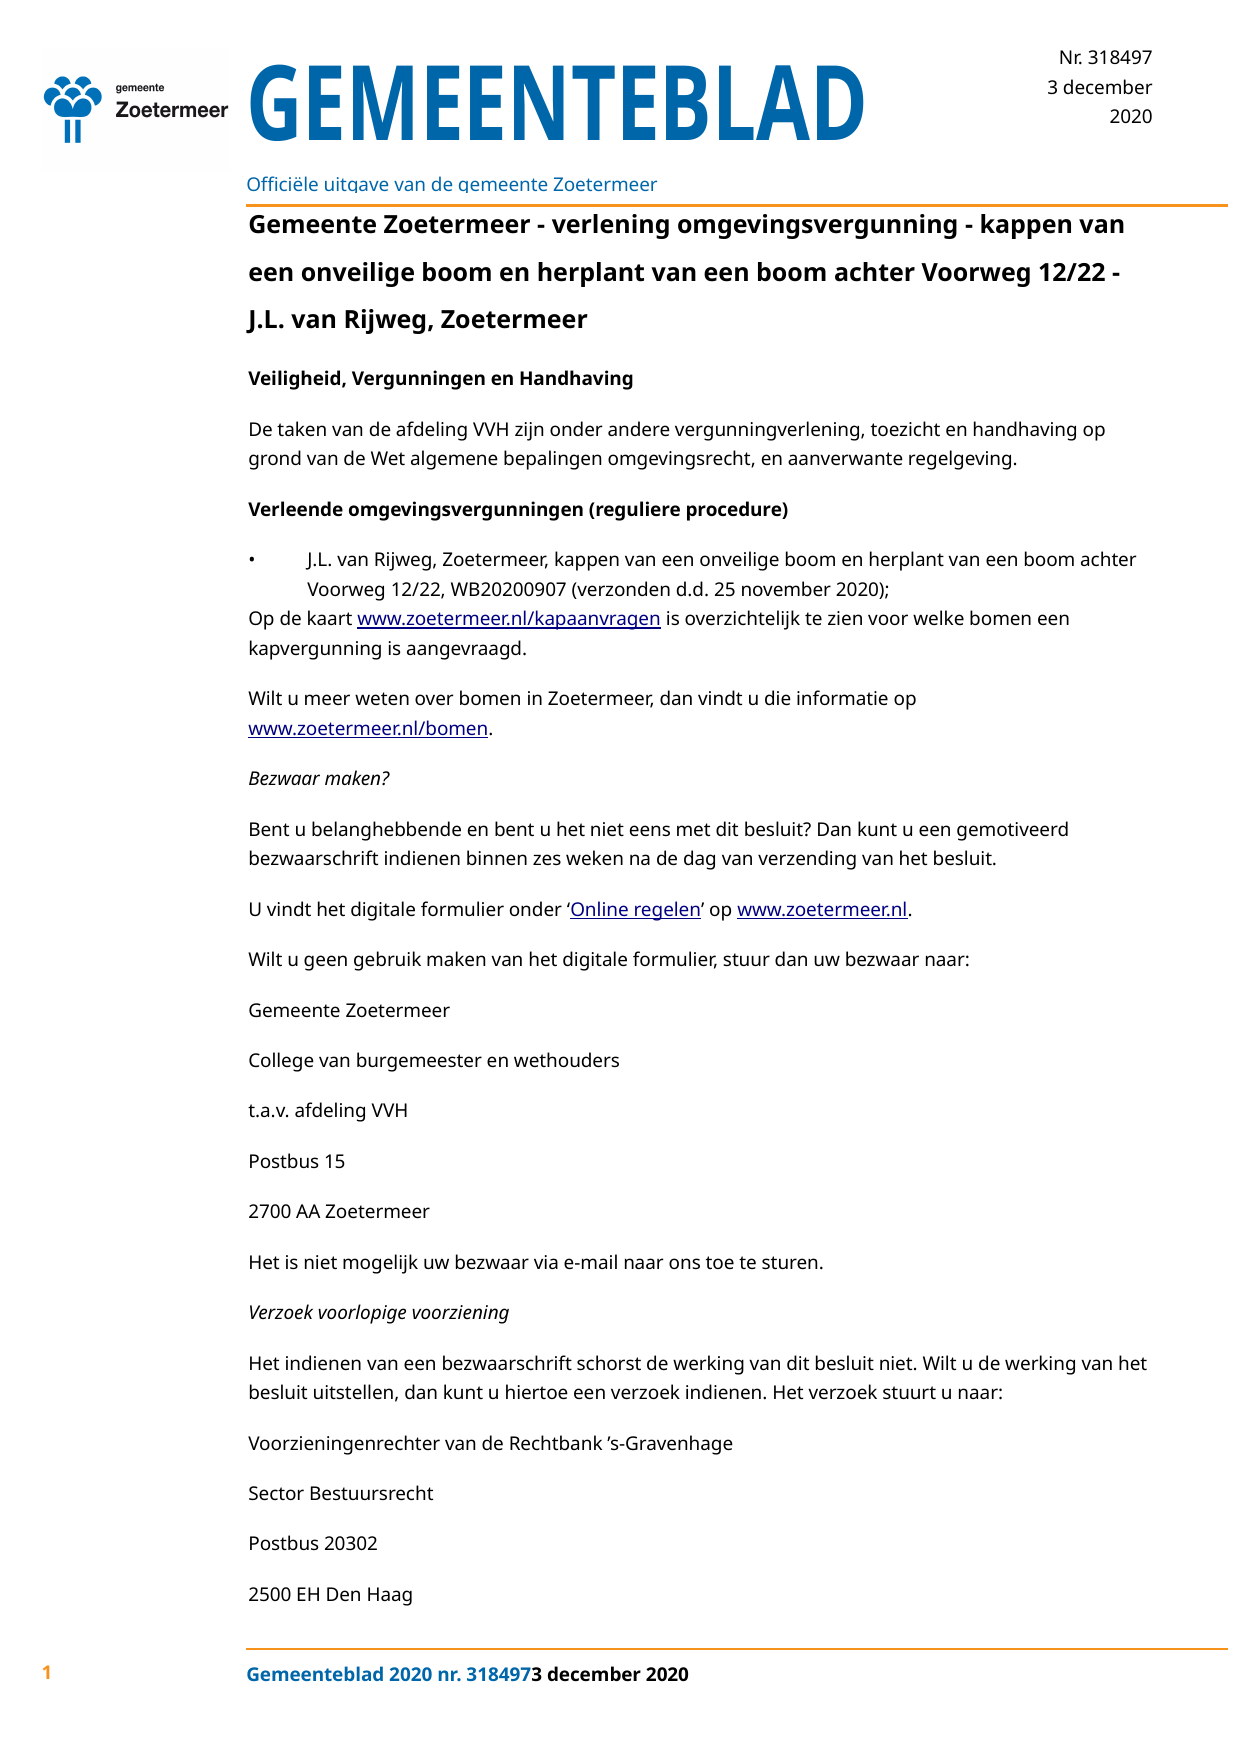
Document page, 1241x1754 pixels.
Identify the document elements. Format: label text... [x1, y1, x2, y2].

text Wilt u meer weten over bomen in Zoetermeer, dan vindt u die informatie op www.zoetermeer.nl/bomen. [248, 686, 1152, 741]
text Op de kaart www.zoetermeer.nl/kapaanvragen is overzichtelijk te zien voor welke bomen een kapvergunning is aangevraagd. [248, 606, 1152, 661]
list J.L. van Rijweg, Zoetermeer, kappen van een onveilige boom en herplant van een boom achter Voorweg 12/22, WB20200907 (verzonden d.d. 25 november 2020); [248, 546, 1152, 602]
text Bezwaar maken? [248, 766, 1152, 791]
text Postbus 20302 [248, 1531, 1152, 1556]
text Het indienen van een bezwaarschrift schorst de werking van dit besluit niet. Wilt u de werking van het besluit uitstellen, dan kunt u hiertoe een verzoek indienen. Het verzoek stuurt u naar: [248, 1350, 1152, 1405]
text t.a.v. afdeling VVH [248, 1098, 1152, 1123]
text 2700 AA Zoetermeer [248, 1198, 1152, 1224]
text Verzoek voorlopige voorziening [248, 1299, 1152, 1325]
text Voorzieningenrechter van de Rechtbank ’s-Gravenhage [248, 1430, 1152, 1455]
text Veiligheid, Vergunningen en Handhaving [248, 366, 1152, 391]
text Het is niet mogelijk uw bezwaar via e-mail naar ons toe te sturen. [248, 1249, 1152, 1274]
text Sector Bestuursrecht [248, 1480, 1152, 1506]
text U vindt het digitale formulier onder ‘Online regelen’ op www.zoetermeer.nl. [248, 896, 1152, 922]
text De taken van de afdeling VVH zijn onder andere vergunningverlening, toezicht en handhaving op grond van de Wet algemene bepalingen omgevingsrecht, en aanverwante regelgeving. [248, 416, 1152, 471]
text Bent u belanghebbende en bent u het niet eens met dit besluit? Dan kunt u een gemotiveerd bezwaarschrift indienen binnen zes weken na de dag van verzending van het besluit. [248, 816, 1152, 871]
text Postbus 15 [248, 1148, 1152, 1174]
text 2500 EH Den Haag [248, 1581, 1152, 1607]
text Gemeente Zoetermeer - verlening omgevingsvergunning - kappen van een onveilige boom en herplant van een boom achter Voorweg 12/22 - J.L. van Rijweg, Zoetermeer [248, 207, 1152, 336]
picture [41, 47, 231, 172]
text Verleende omgevingsvergunningen (reguliere procedure) [248, 496, 1152, 522]
text Gemeente Zoetermeer [248, 997, 1152, 1022]
text Wilt u geen gebruik maken van het digitale formulier, stuur dan uw bezwaar naar: [248, 946, 1152, 972]
text College van burgemeester en wethouders [248, 1047, 1152, 1073]
